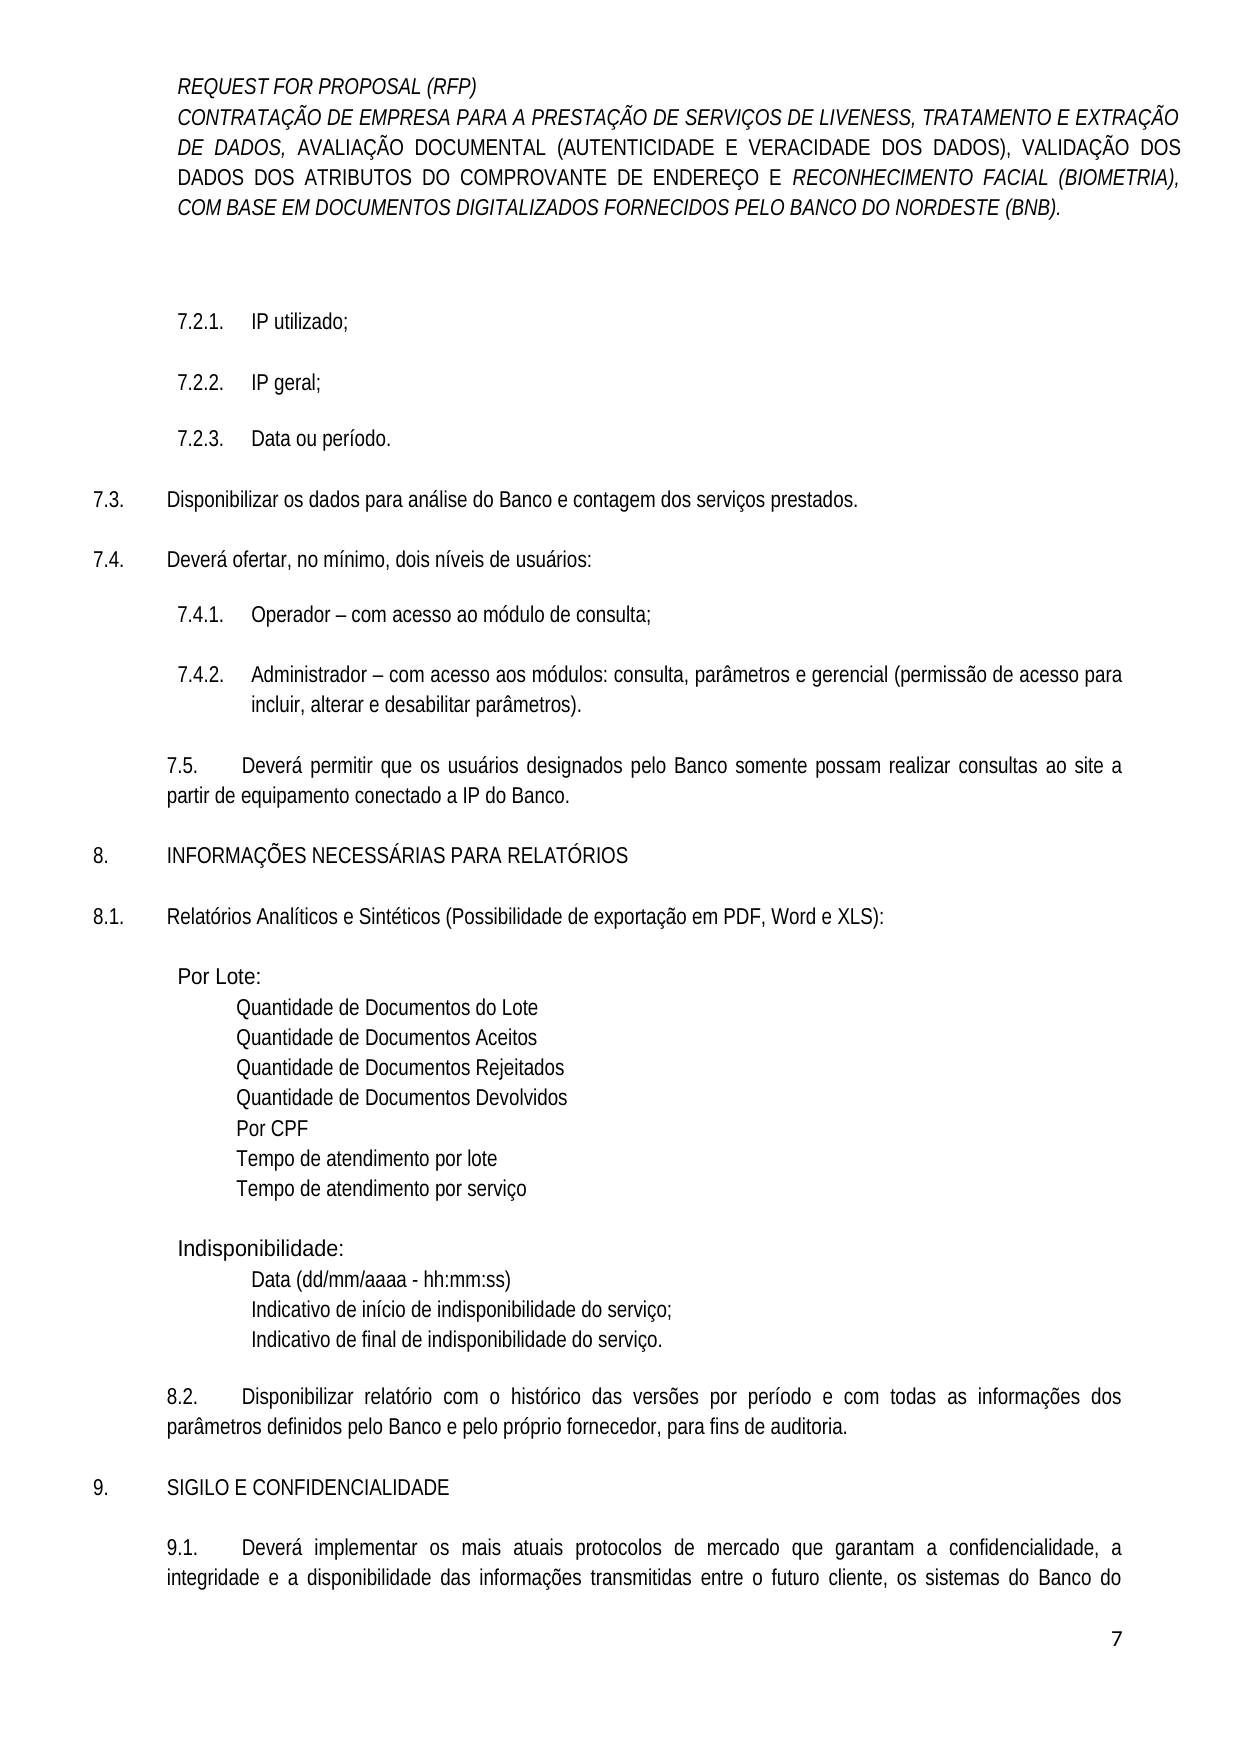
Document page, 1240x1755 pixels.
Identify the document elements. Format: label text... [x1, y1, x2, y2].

list IP geral; [177, 369, 1169, 395]
text Tempo de atendimento por lote Tempo de atendimento por serviço [236, 1145, 529, 1201]
list Deverá ofertar, no mínimo, dois níveis de usuários: [93, 546, 1169, 573]
list IP utilizado; [177, 308, 1169, 334]
text Data (dd/mm/aaaa - hh:mm:ss) [251, 1266, 1169, 1292]
list Data ou período. [177, 425, 1169, 452]
list SIGILO E CONFIDENCIALIDADE [93, 1473, 1169, 1500]
text Por Lote: [177, 963, 1169, 990]
list Disponibilizar os dados para análise do Banco e contagem dos serviços prestados. [93, 486, 1169, 512]
list Disponibilizar relatório com o histórico das versões por período e com todas as informações dos parâmetros definidos pelo Banco e pelo próprio fornecedor, para fins de auditoria. [167, 1383, 1122, 1439]
text Indisponibilidade: [177, 1235, 1169, 1262]
list Relatórios Analíticos e Sintéticos (Possibilidade de exportação em PDF, Word e XLS): [93, 903, 1169, 929]
list INFORMAÇÕES NECESSÁRIAS PARA RELATÓRIOS [93, 842, 1169, 869]
text Quantidade de Documentos do Lote Quantidade de Documentos Aceitos Quantidade de Documentos Rejeitados Quantidade de Documentos Devolvidos Por CPF [236, 994, 569, 1141]
list Administrador – com acesso aos módulos: consulta, parâmetros e gerencial (permissão de acesso para incluir, alterar e desabilitar parâmetros). [177, 661, 1123, 717]
text Indicativo de início de indisponibilidade do serviço; Indicativo de final de indisponibilidade do serviço. [251, 1296, 674, 1353]
list Deverá implementar os mais atuais protocolos de mercado que garantam a confidencialidade, a integridade e a disponibilidade das informações transmitidas entre o futuro cliente, os sistemas do Banco do [167, 1534, 1123, 1591]
list Deverá permitir que os usuários designados pelo Banco somente possam realizar consultas ao site a partir de equipamento conectado a IP do Banco. [167, 752, 1123, 808]
list Operador – com acesso ao módulo de consulta; [177, 601, 1169, 627]
